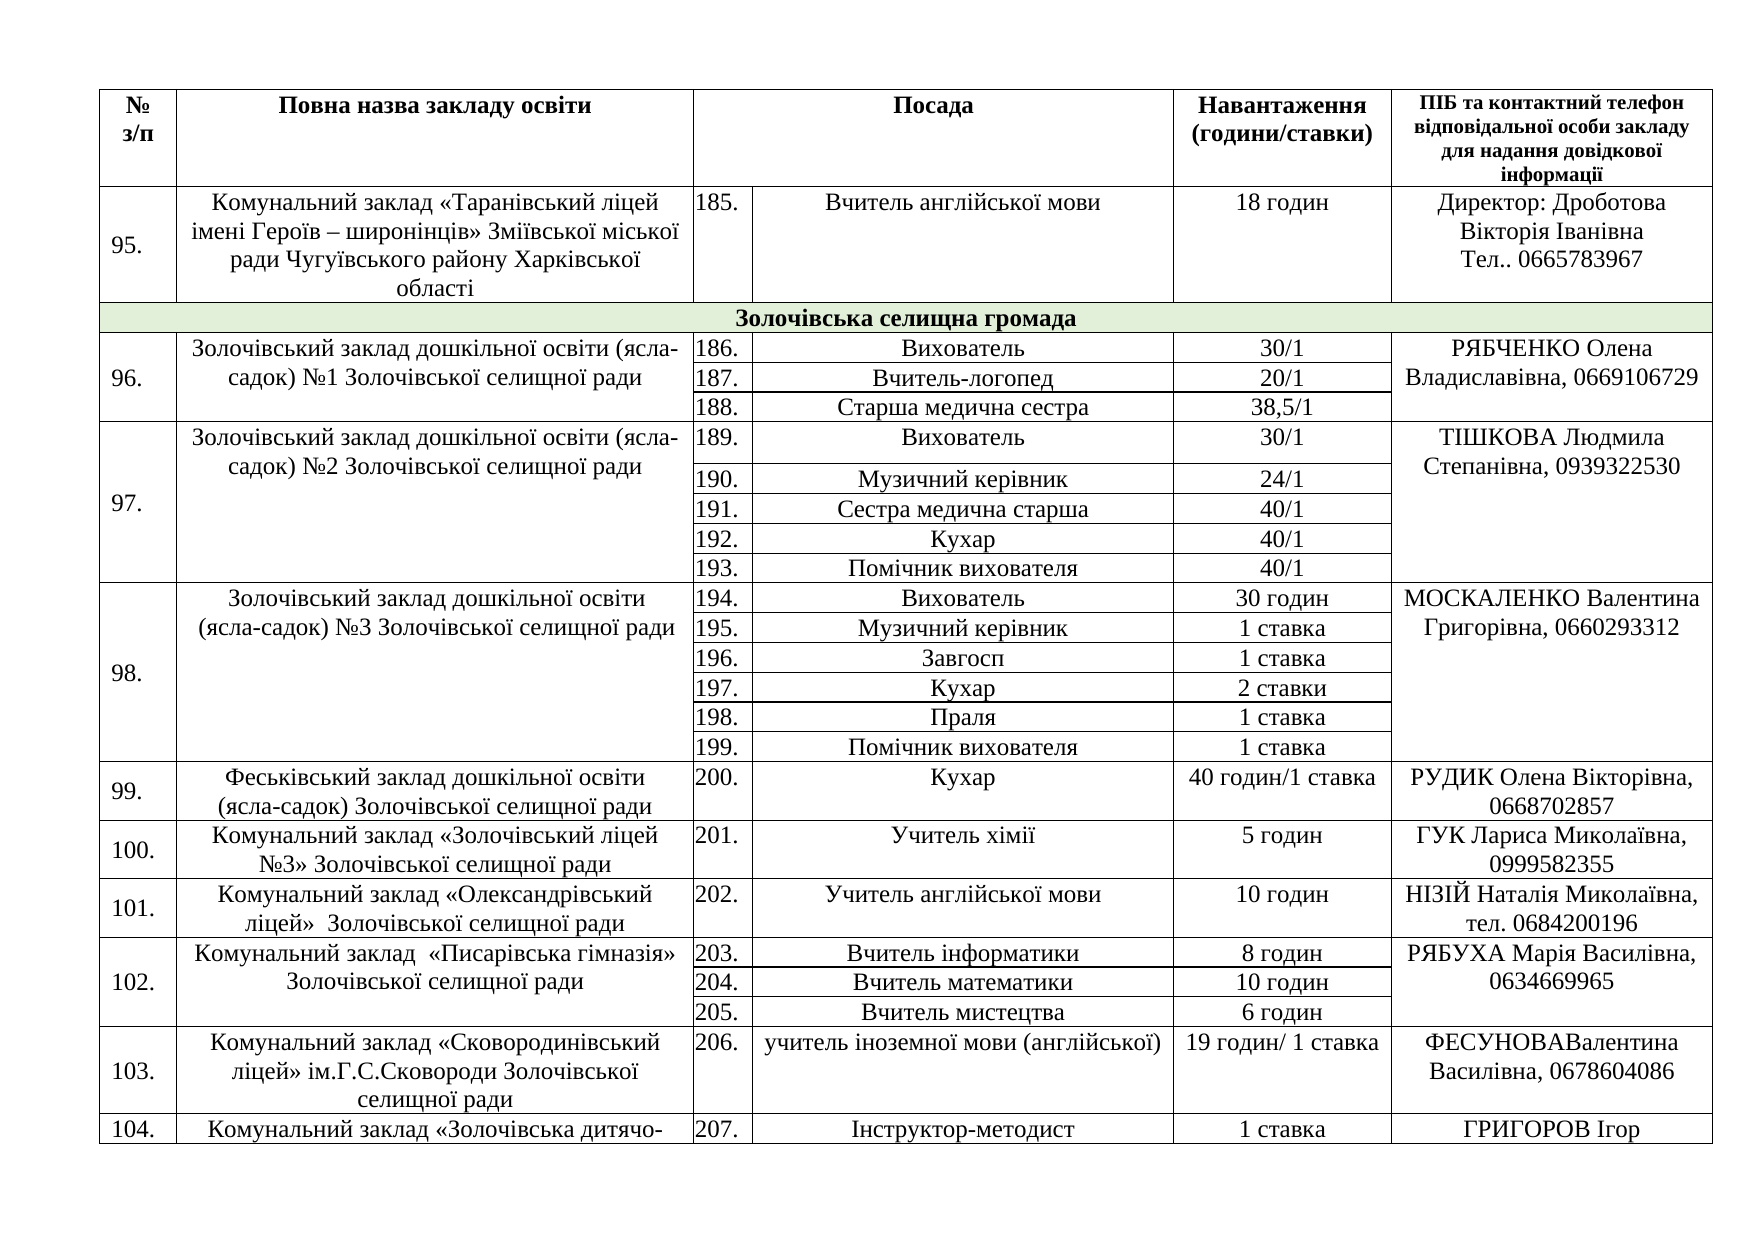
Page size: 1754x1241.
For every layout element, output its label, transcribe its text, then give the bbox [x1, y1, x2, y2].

table_cell ГРИГОРОВ Ігор [1392, 1114, 1712, 1143]
table_cell [694, 968, 752, 996]
table_cell Вчитель мистецтва [753, 997, 1173, 1026]
table_cell Золочівський заклад дошкільної освіти (ясла-садок) №1 Золочівської селищної ради [177, 333, 693, 421]
table_cell [694, 703, 752, 731]
table_cell [694, 938, 752, 966]
table_cell 18 годин [1174, 187, 1391, 302]
table_cell РУДИК Олена Вікторівна, 0668702857 [1392, 762, 1712, 819]
table_cell 10 годин [1174, 968, 1391, 996]
table_cell Вихователь [753, 333, 1173, 362]
table_cell 1 ставка [1174, 1114, 1391, 1143]
table_cell Учитель хімії [753, 821, 1173, 878]
table_cell ФЕСУНОВАВалентина Василівна, 0678604086 [1392, 1027, 1712, 1113]
table_cell Музичний керівник [753, 613, 1173, 642]
table_cell Вихователь [753, 422, 1173, 463]
table_header № з/п [100, 90, 176, 186]
table_cell 1 ставка [1174, 732, 1391, 761]
table_cell 40 годин/1 ставка [1174, 762, 1391, 819]
table_cell 38,5/1 [1174, 393, 1391, 421]
table_cell учитель іноземної мови (англійської) [753, 1027, 1173, 1113]
table_cell 30 годин [1174, 583, 1391, 612]
table_cell 40/1 [1174, 554, 1391, 582]
table_cell Комунальний заклад «Олександрівський ліцей» Золочівської селищної ради [177, 879, 693, 937]
table_header Повна назва закладу освіти [177, 90, 693, 186]
table_cell ГУК Лариса Миколаївна, 0999582355 [1392, 821, 1712, 878]
table_cell Інструктор-методист [753, 1114, 1173, 1143]
table_cell 6 годин [1174, 997, 1391, 1026]
table_cell 2 ставки [1174, 673, 1391, 701]
table_cell Вчитель математики [753, 968, 1173, 996]
table_cell 1 ставка [1174, 643, 1391, 672]
table_cell Феськівський заклад дошкільної освіти (ясла-садок) Золочівської селищної ради [177, 762, 693, 819]
table_cell [100, 187, 176, 302]
table_cell [694, 1027, 752, 1113]
table_cell [694, 821, 752, 878]
table_cell [100, 821, 176, 878]
table_cell 20/1 [1174, 363, 1391, 391]
table_cell 40/1 [1174, 494, 1391, 523]
table_cell Директор: Дроботова Вікторія Іванівна Тел.. 0665783967 [1392, 187, 1712, 302]
table_cell Вихователь [753, 583, 1173, 612]
table_cell 40/1 [1174, 524, 1391, 552]
table_cell 30/1 [1174, 333, 1391, 362]
table_cell Комунальний заклад «Золочівська дитячо- [177, 1114, 693, 1143]
table_cell Золочівська селищна громада [100, 303, 1712, 332]
table_cell [694, 613, 752, 642]
table_cell Комунальний заклад «Писарівська гімназія» Золочівської селищної ради [177, 938, 693, 1026]
table_cell Кухар [753, 524, 1173, 552]
table_cell Завгосп [753, 643, 1173, 672]
table_cell [694, 554, 752, 582]
table_cell [694, 879, 752, 937]
table_cell 24/1 [1174, 464, 1391, 493]
table_cell Золочівський заклад дошкільної освіти (ясла-садок) №3 Золочівської селищної ради [177, 583, 693, 761]
table_cell [100, 1114, 176, 1143]
table_cell 8 годин [1174, 938, 1391, 966]
table_cell Сестра медична старша [753, 494, 1173, 523]
table_cell [100, 879, 176, 937]
table_cell Комунальний заклад «Сковородинівський ліцей» ім.Г.С.Сковороди Золочівської селищної ради [177, 1027, 693, 1113]
table_cell [694, 422, 752, 463]
table_cell [694, 762, 752, 819]
table_cell МОСКАЛЕНКО Валентина Григорівна, 0660293312 [1392, 583, 1712, 761]
table_cell [694, 494, 752, 523]
table_cell Помічник вихователя [753, 554, 1173, 582]
table_cell Комунальний заклад «Золочівський ліцей №3» Золочівської селищної ради [177, 821, 693, 878]
table_cell [694, 732, 752, 761]
table_cell Золочівський заклад дошкільної освіти (ясла-садок) №2 Золочівської селищної ради [177, 422, 693, 582]
table_cell [100, 938, 176, 1026]
table_cell 19 годин/ 1 ставка [1174, 1027, 1391, 1113]
table_cell [694, 333, 752, 362]
table_cell Комунальний заклад «Таранівський ліцей імені Героїв – широнінців» Зміївської міської ради Чугуївського району Харківської області [177, 187, 693, 302]
table_cell Кухар [753, 673, 1173, 701]
table_cell 1 ставка [1174, 703, 1391, 731]
table_cell [694, 583, 752, 612]
table_cell Музичний керівник [753, 464, 1173, 493]
table_header ПІБ та контактний телефон відповідальної особи закладу для надання довідкової інформації [1392, 90, 1712, 186]
table_header Посада [694, 90, 1173, 186]
table_cell [100, 583, 176, 761]
table_cell [100, 333, 176, 421]
table_header Навантаження (години/ставки) [1174, 90, 1391, 186]
table_cell [100, 1027, 176, 1113]
table_cell [694, 643, 752, 672]
table_cell [694, 187, 752, 302]
table_cell НІЗІЙ Наталія Миколаївна, тел. 0684200196 [1392, 879, 1712, 937]
table_cell [694, 1114, 752, 1143]
table_cell Праля [753, 703, 1173, 731]
table_cell [100, 762, 176, 819]
table_cell Вчитель інформатики [753, 938, 1173, 966]
table_cell Старша медична сестра [753, 393, 1173, 421]
table_cell 30/1 [1174, 422, 1391, 463]
table_cell РЯБЧЕНКО Олена Владиславівна, 0669106729 [1392, 333, 1712, 421]
table_cell [694, 464, 752, 493]
table_cell [694, 393, 752, 421]
table_cell РЯБУХА Марія Василівна, 0634669965 [1392, 938, 1712, 1026]
table_cell Вчитель-логопед [753, 363, 1173, 391]
table_cell [694, 997, 752, 1026]
table_cell 10 годин [1174, 879, 1391, 937]
table_cell Вчитель англійської мови [753, 187, 1173, 302]
table_cell Кухар [753, 762, 1173, 819]
table_cell [694, 673, 752, 701]
table_cell [694, 524, 752, 552]
table_cell 1 ставка [1174, 613, 1391, 642]
table_cell ТІШКОВА Людмила Степанівна, 0939322530 [1392, 422, 1712, 582]
table_cell Учитель англійської мови [753, 879, 1173, 937]
table_cell 5 годин [1174, 821, 1391, 878]
table_cell [100, 422, 176, 582]
table_cell [694, 363, 752, 391]
table_cell Помічник вихователя [753, 732, 1173, 761]
